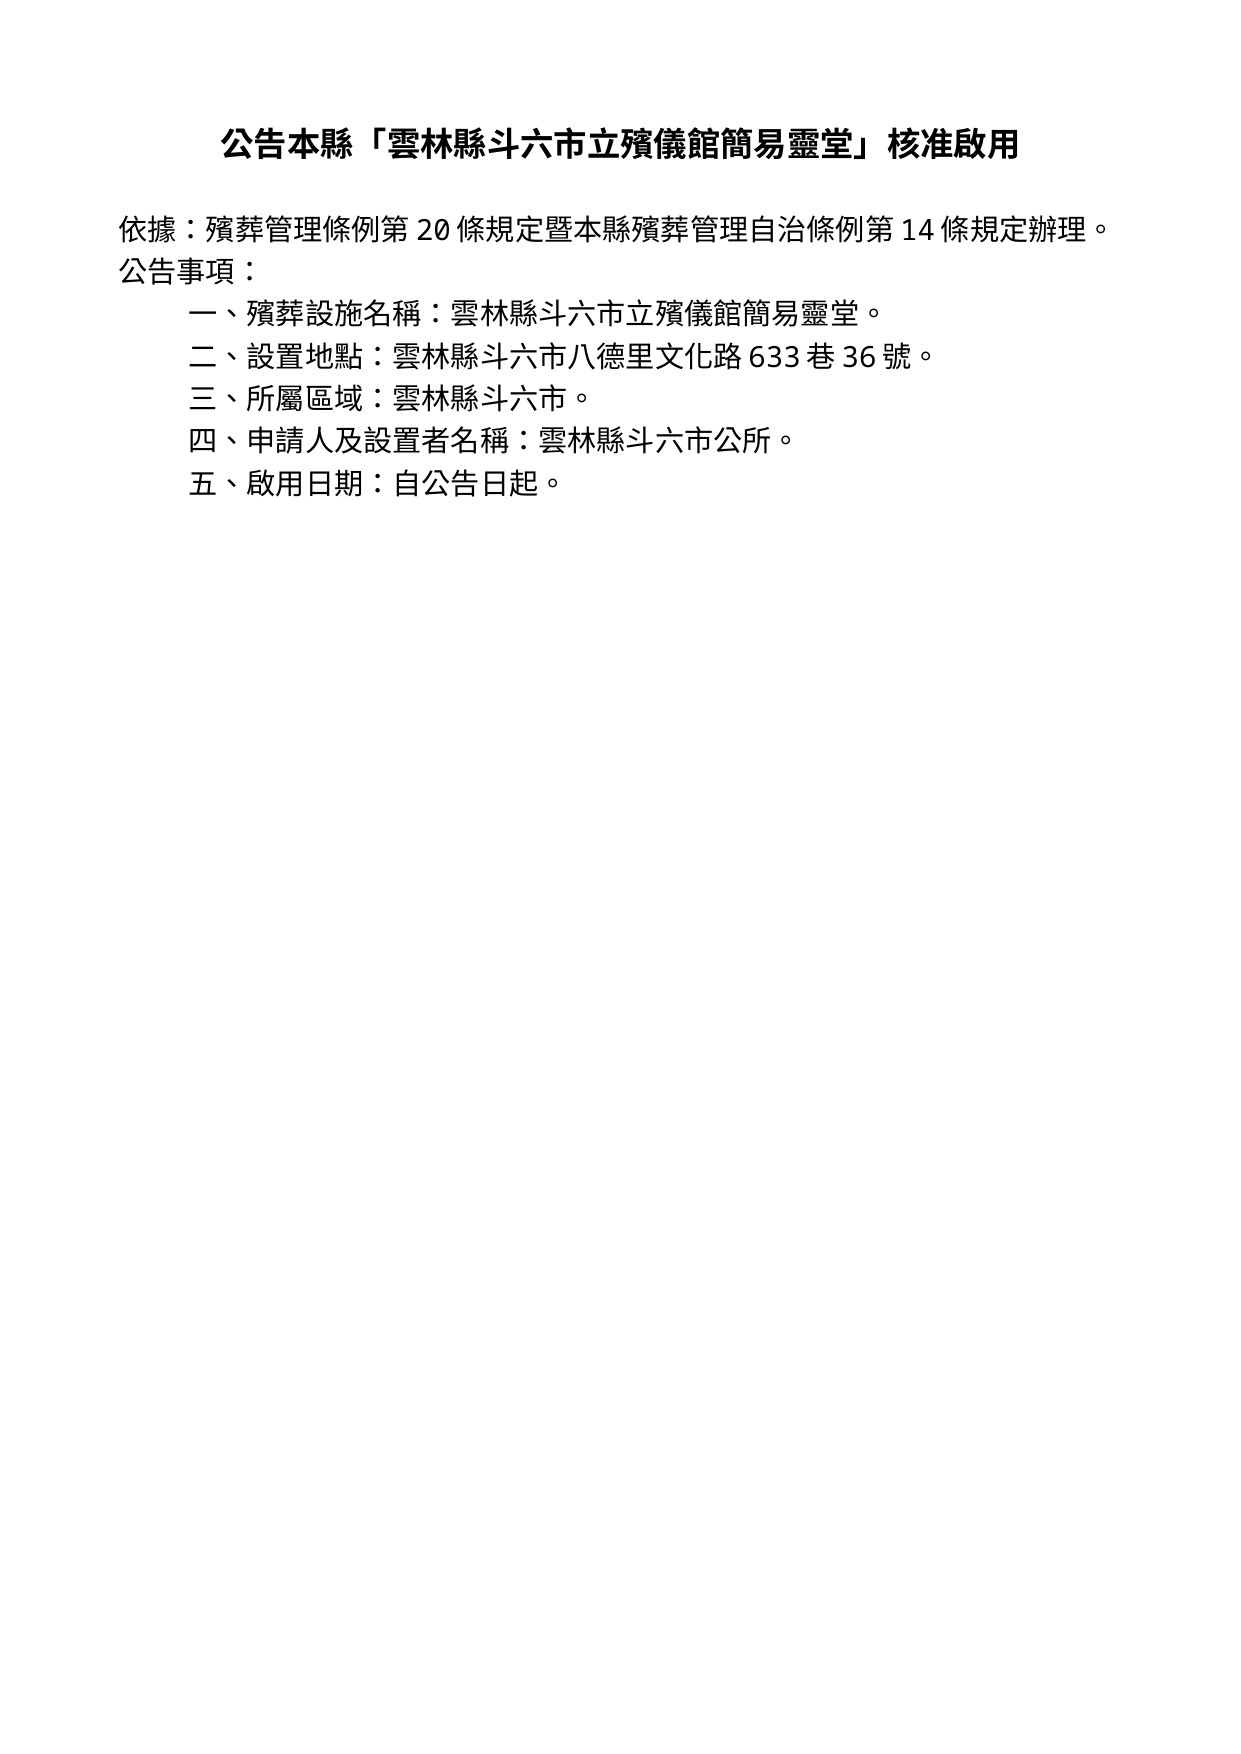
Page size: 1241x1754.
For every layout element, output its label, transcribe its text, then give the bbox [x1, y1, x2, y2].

text 公告本縣「雲林縣斗六市立殯儀館簡易靈堂」核准啟用 [118, 118, 1122, 166]
text 三、所屬區域：雲林縣斗六市。 [118, 376, 1122, 418]
text 二、設置地點：雲林縣斗六市八德里文化路633巷36號。 [118, 333, 1122, 376]
text 四、申請人及設置者名稱：雲林縣斗六市公所。 [118, 418, 1122, 460]
text 一、殯葬設施名稱：雲林縣斗六市立殯儀館簡易靈堂。 [118, 291, 1122, 333]
text 依據：殯葬管理條例第20條規定暨本縣殯葬管理自治條例第14條規定辦理。 [118, 206, 1122, 248]
text 五、啟用日期：自公告日起。 [118, 460, 1122, 503]
text 公告事項： [118, 248, 1122, 291]
